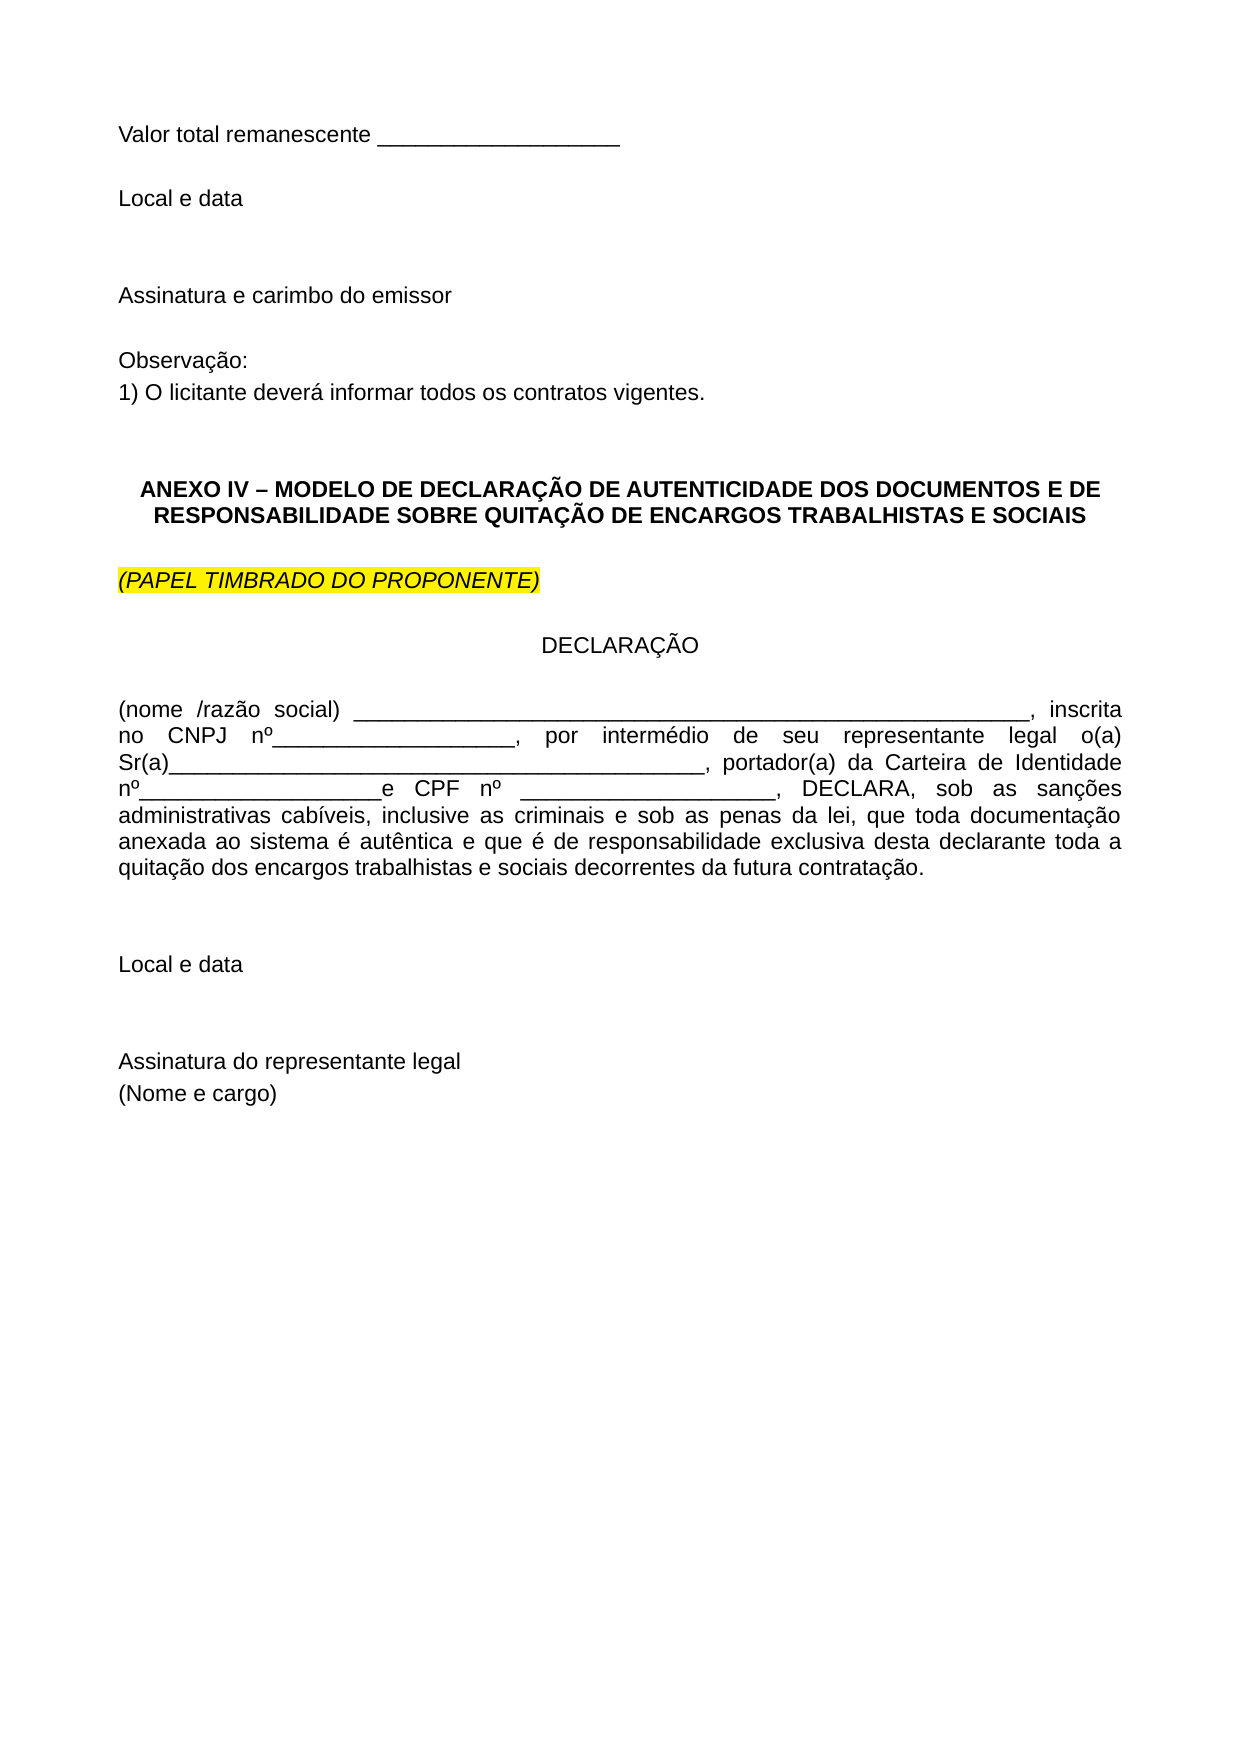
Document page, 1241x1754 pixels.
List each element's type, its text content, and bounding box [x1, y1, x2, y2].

text (PAPEL TIMBRADO DO PROPONENTE) [118, 567, 1122, 593]
text ANEXO IV – MODELO DE DECLARAÇÃO DE AUTENTICIDADE DOS DOCUMENTOS E DE RESPONSABILIDADE SOBRE QUITAÇÃO DE ENCARGOS TRABALHISTAS E SOCIAIS [118, 476, 1122, 529]
text (Nome e cargo) [118, 1080, 1122, 1107]
text DECLARAÇÃO [118, 632, 1122, 658]
text Observação: [118, 347, 1122, 373]
text Assinatura do representante legal [118, 1048, 1122, 1074]
text (nome /razão social) _____________________________________________________, inscrita no CNPJ nº___________________, por intermédio de seu representante legal o(a) Sr(a)__________________________________________, portador(a) da Carteira de Identidade nº___________________e CPF nº ____________________, DECLARA, sob as sanções administrativas cabíveis, inclusive as criminais e sob as penas da lei, que toda documentação anexada ao sistema é autêntica e que é de responsabilidade exclusiva desta declarante toda a quitação dos encargos trabalhistas e sociais decorrentes da futura contratação. [118, 696, 1122, 881]
text 1) O licitante deverá informar todos os contratos vigentes. [118, 379, 1122, 406]
text Valor total remanescente ___________________ [118, 121, 1122, 147]
text Local e data [118, 185, 1122, 212]
text Assinatura e carimbo do emissor [118, 282, 1122, 309]
text Local e data [118, 951, 1122, 977]
